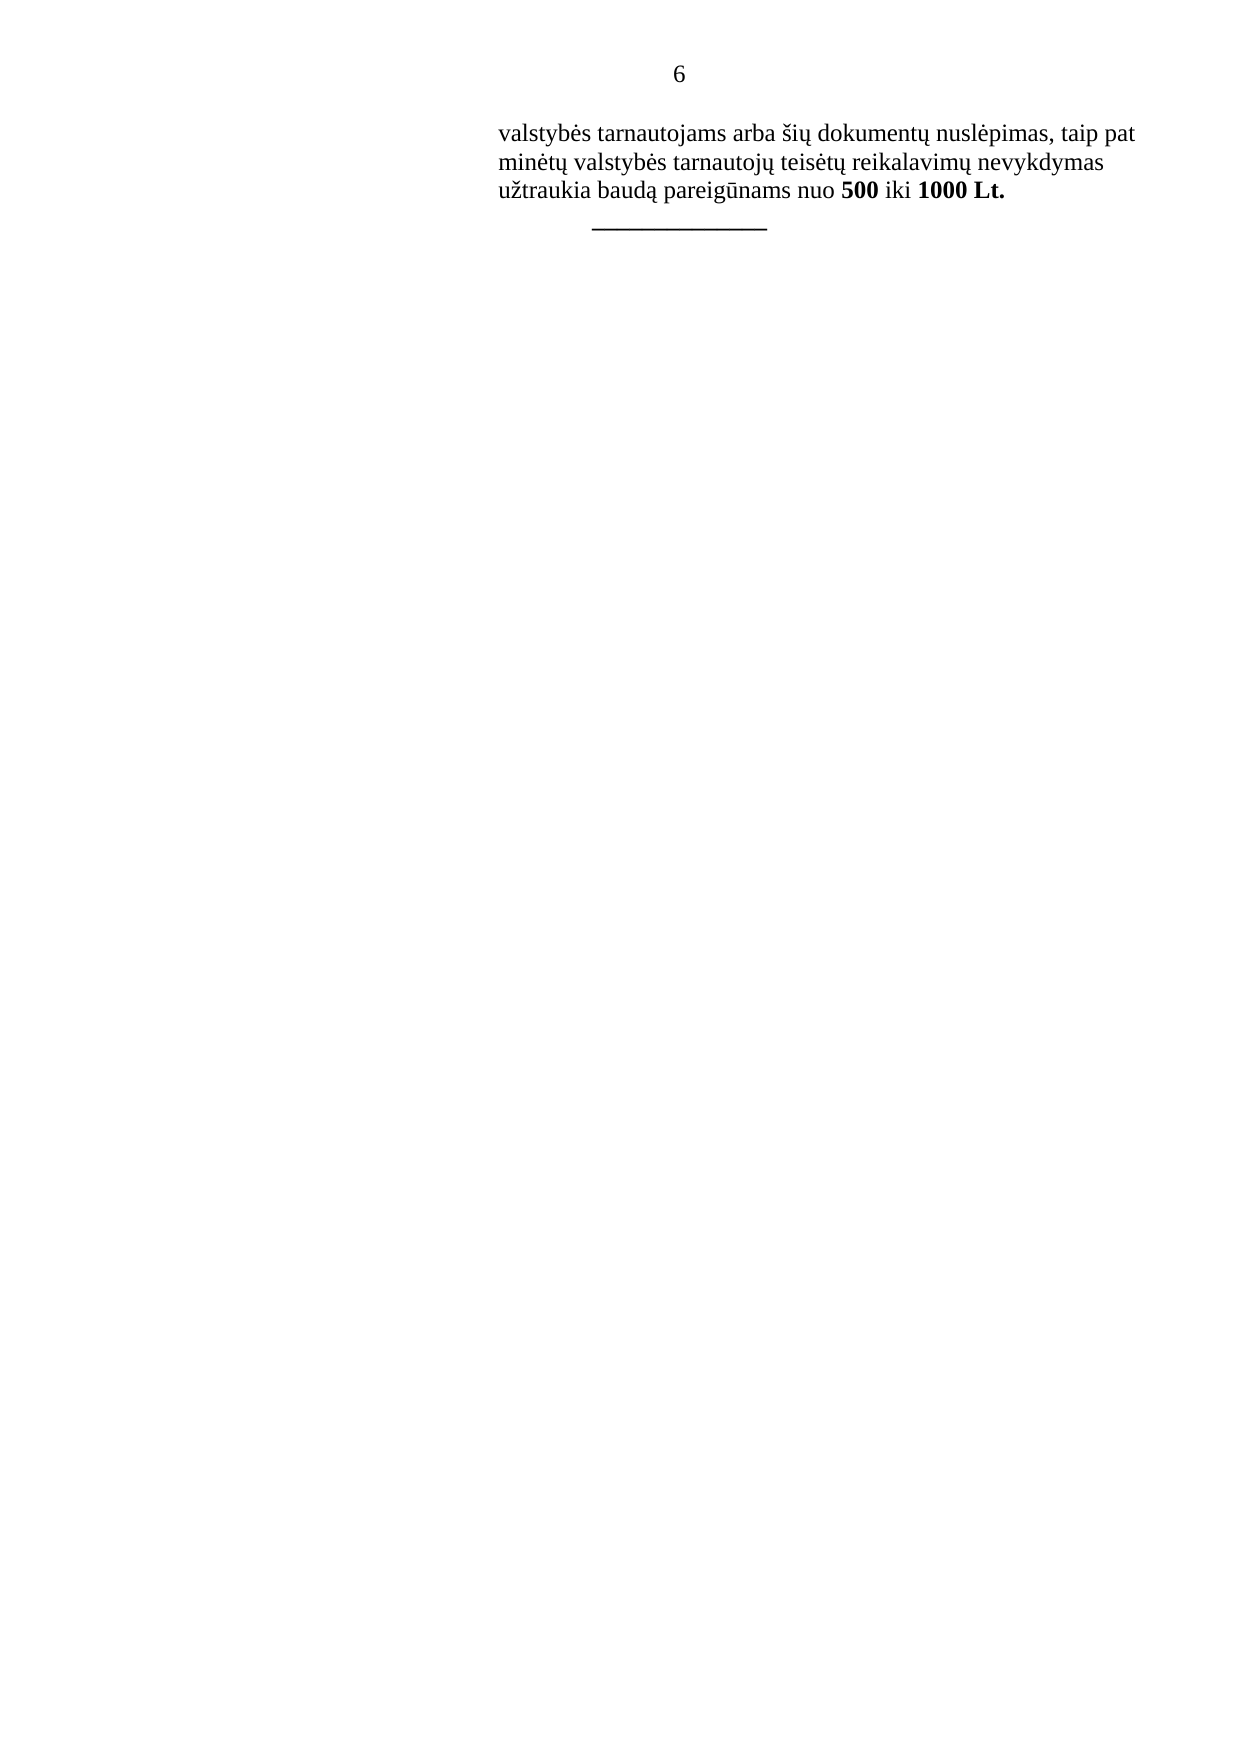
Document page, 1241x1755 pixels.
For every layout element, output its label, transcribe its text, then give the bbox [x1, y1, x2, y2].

table_cell valstybės tarnautojams arba šių dokumentų nuslėpimas, taip pat minėtų valstybės tarnautojų teisėtų reikalavimų nevykdymas užtraukia baudą pareigūnams nuo 500 iki 1000 Lt. [487, 118, 1174, 204]
text ______________ [177, 204, 1181, 233]
table_cell [159, 118, 487, 204]
